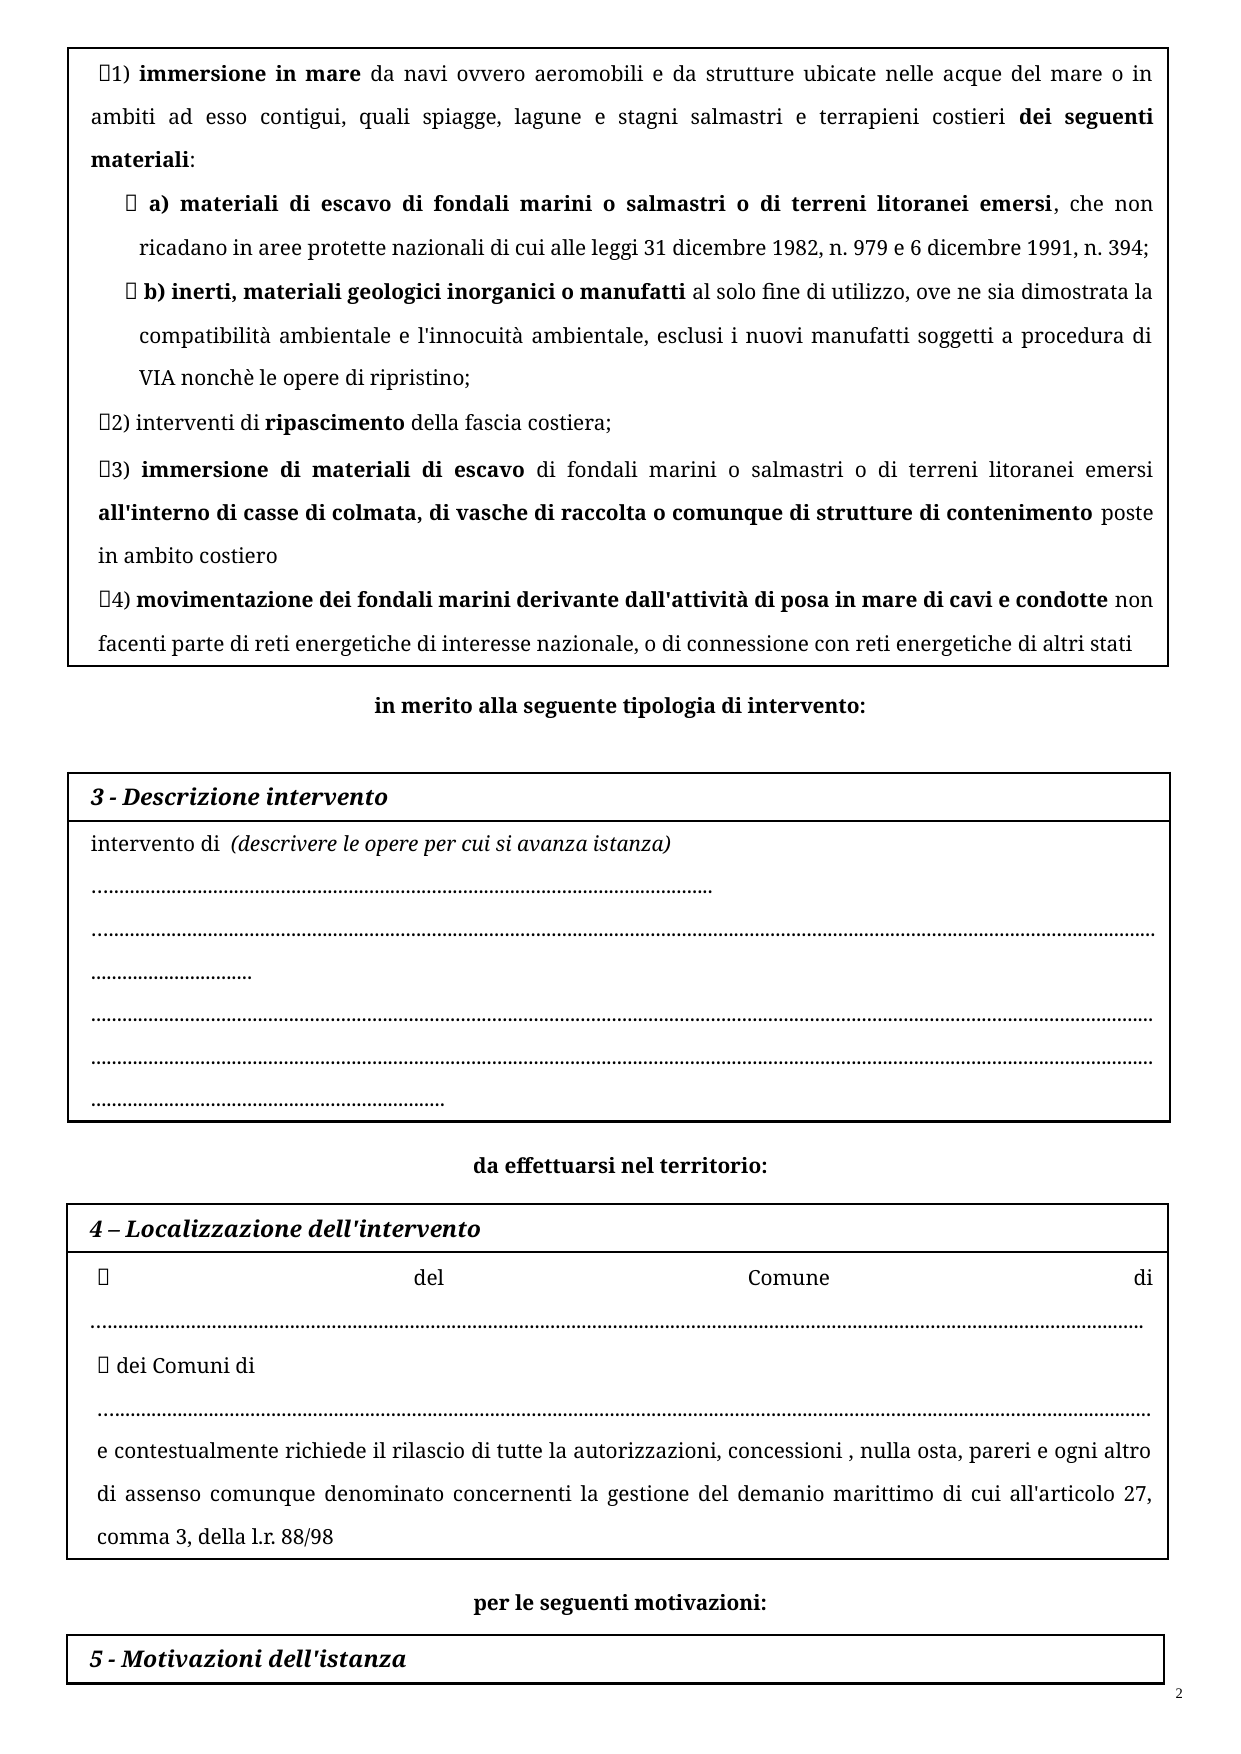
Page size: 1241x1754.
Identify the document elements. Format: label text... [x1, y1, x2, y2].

text da effettuarsi nel territorio: [59, 1151, 1181, 1179]
text in merito alla seguente tipologia di intervento: [59, 691, 1181, 719]
table_cell 􀂅1) immersione in mare da navi ovvero aeromobili e da strutture ubicate nelle acque del mare o in ambiti ad esso contigui, quali spiagge, lagune e stagni salmastri e terrapieni costieri dei seguenti materiali: 􀂅 a) materiali di escavo di fondali marini o salmastri o di terreni litoranei emersi, che non ricadano in aree protette nazionali di cui alle leggi 31 dicembre 1982, n. 979 e 6 dicembre 1991, n. 394; 􀂅 b) inerti, materiali geologici inorganici o manufatti al solo fine di utilizzo, ove ne sia dimostrata la compatibilità ambientale e l'innocuità ambientale, esclusi i nuovi manufatti soggetti a procedura di VIA nonchè le opere di ripristino; 􀂅2) interventi di ripascimento della fascia costiera; 􀂅3) immersione di materiali di escavo di fondali marini o salmastri o di terreni litoranei emersi all'interno di casse di colmata, di vasche di raccolta o comunque di strutture di contenimento poste in ambito costiero 􀂅4) movimentazione dei fondali marini derivante dall'attività di posa in mare di cavi e condotte non facenti parte di reti energetiche di interesse nazionale, o di connessione con reti energetiche di altri stati [69, 49, 1167, 664]
table_cell 􀂅 del Comune di …....................................................................................................................................................................................................... 􀂅 dei Comuni di …....................................................................................................................................................................................................... e contestualmente richiede il rilascio di tutte la autorizzazioni, concessioni , nulla osta, pareri e ogni altro di assenso comunque denominato concernenti la gestione del demanio marittimo di cui all'articolo 27, comma 3, della l.r. 88/98 [68, 1253, 1167, 1558]
table_header 5 - Motivazioni dell'istanza [68, 1636, 1163, 1682]
table_cell intervento di (descrivere le opere per cui si avanza istanza) …....................................................................................................................…........................................................................................................................................................................................................................................ ............................................................................................................................................................................................................................................................................................................................................................................................................................................................................................ [69, 822, 1169, 1120]
table_header 3 - Descrizione intervento [69, 774, 1169, 819]
text per le seguenti motivazioni: [59, 1588, 1181, 1617]
table_header 4 – Localizzazione dell'intervento [68, 1205, 1167, 1251]
